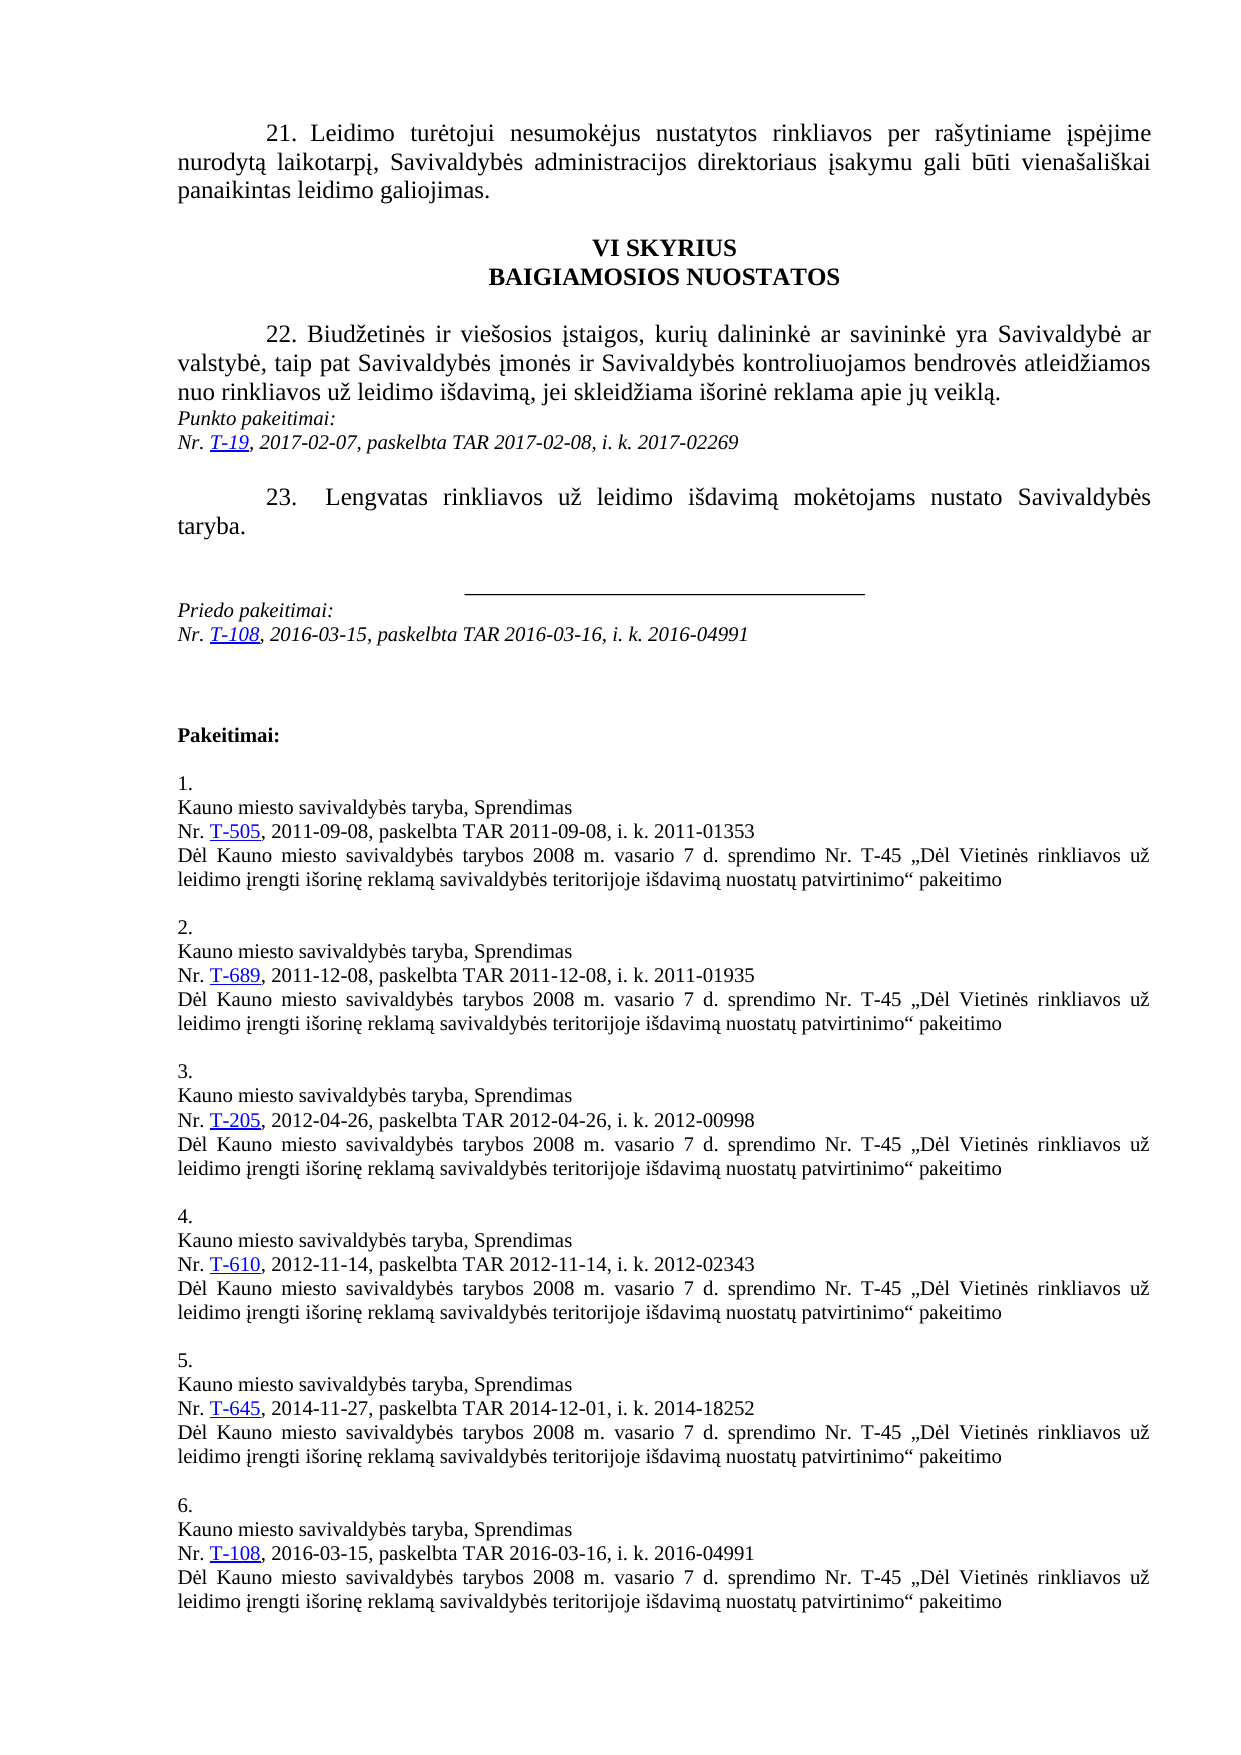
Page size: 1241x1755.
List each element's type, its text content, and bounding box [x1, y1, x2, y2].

text 21. Leidimo turėtojui nesumokėjus nustatytos rinkliavos per rašytiniame įspėjime nurodytą laikotarpį, Savivaldybės administracijos direktoriaus įsakymu gali būti vienašališkai panaikintas leidimo galiojimas. [177, 118, 1152, 204]
text Punkto pakeitimai: [177, 406, 1152, 430]
text 1. [177, 771, 1152, 795]
text Kauno miesto savivaldybės taryba, Sprendimas [177, 1228, 1152, 1252]
text Dėl Kauno miesto savivaldybės tarybos 2008 m. vasario 7 d. sprendimo Nr. T-45 „Dėl Vietinės rinkliavos už leidimo įrengti išorinę reklamą savivaldybės teritorijoje išdavimą nuostatų patvirtinimo“ pakeitimo [177, 1132, 1152, 1180]
text Nr. T-205, 2012-04-26, paskelbta TAR 2012-04-26, i. k. 2012-00998 [177, 1107, 1152, 1132]
text Nr. T-19, 2017-02-07, paskelbta TAR 2017-02-08, i. k. 2017-02269 [177, 430, 1152, 454]
text Kauno miesto savivaldybės taryba, Sprendimas [177, 1517, 1152, 1541]
text Kauno miesto savivaldybės taryba, Sprendimas [177, 1372, 1152, 1396]
text Kauno miesto savivaldybės taryba, Sprendimas [177, 1083, 1152, 1107]
text 5. [177, 1348, 1152, 1372]
text 4. [177, 1204, 1152, 1228]
text Kauno miesto savivaldybės taryba, Sprendimas [177, 939, 1152, 963]
text Nr. T-108, 2016-03-15, paskelbta TAR 2016-03-16, i. k. 2016-04991 [177, 622, 1152, 646]
text Dėl Kauno miesto savivaldybės tarybos 2008 m. vasario 7 d. sprendimo Nr. T-45 „Dėl Vietinės rinkliavos už leidimo įrengti išorinę reklamą savivaldybės teritorijoje išdavimą nuostatų patvirtinimo“ pakeitimo [177, 987, 1152, 1035]
text Kauno miesto savivaldybės taryba, Sprendimas [177, 795, 1152, 819]
text 3. [177, 1059, 1152, 1083]
text BAIGIAMOSIOS NUOSTATOS [177, 262, 1152, 291]
text Nr. T-108, 2016-03-15, paskelbta TAR 2016-03-16, i. k. 2016-04991 [177, 1541, 1152, 1565]
text VI SKYRIUS [177, 233, 1152, 262]
text Dėl Kauno miesto savivaldybės tarybos 2008 m. vasario 7 d. sprendimo Nr. T-45 „Dėl Vietinės rinkliavos už leidimo įrengti išorinę reklamą savivaldybės teritorijoje išdavimą nuostatų patvirtinimo“ pakeitimo [177, 1565, 1152, 1613]
text ________________________________ [177, 569, 1152, 597]
text Nr. T-505, 2011-09-08, paskelbta TAR 2011-09-08, i. k. 2011-01353 [177, 819, 1152, 843]
text Nr. T-610, 2012-11-14, paskelbta TAR 2012-11-14, i. k. 2012-02343 [177, 1252, 1152, 1276]
text 2. [177, 915, 1152, 939]
text Pakeitimai: [177, 722, 1152, 747]
text Nr. T-689, 2011-12-08, paskelbta TAR 2011-12-08, i. k. 2011-01935 [177, 963, 1152, 987]
text Dėl Kauno miesto savivaldybės tarybos 2008 m. vasario 7 d. sprendimo Nr. T-45 „Dėl Vietinės rinkliavos už leidimo įrengti išorinę reklamą savivaldybės teritorijoje išdavimą nuostatų patvirtinimo“ pakeitimo [177, 843, 1152, 891]
text Dėl Kauno miesto savivaldybės tarybos 2008 m. vasario 7 d. sprendimo Nr. T-45 „Dėl Vietinės rinkliavos už leidimo įrengti išorinę reklamą savivaldybės teritorijoje išdavimą nuostatų patvirtinimo“ pakeitimo [177, 1420, 1152, 1468]
text Dėl Kauno miesto savivaldybės tarybos 2008 m. vasario 7 d. sprendimo Nr. T-45 „Dėl Vietinės rinkliavos už leidimo įrengti išorinę reklamą savivaldybės teritorijoje išdavimą nuostatų patvirtinimo“ pakeitimo [177, 1276, 1152, 1324]
text Nr. T-645, 2014-11-27, paskelbta TAR 2014-12-01, i. k. 2014-18252 [177, 1396, 1152, 1420]
text Priedo pakeitimai: [177, 597, 1152, 622]
text 22. Biudžetinės ir viešosios įstaigos, kurių dalininkė ar savininkė yra Savivaldybė ar valstybė, taip pat Savivaldybės įmonės ir Savivaldybės kontroliuojamos bendrovės atleidžiamos nuo rinkliavos už leidimo išdavimą, jei skleidžiama išorinė reklama apie jų veiklą. [177, 319, 1152, 406]
text 6. [177, 1492, 1152, 1517]
text 23. Lengvatas rinkliavos už leidimo išdavimą mokėtojams nustato Savivaldybės taryba. [177, 482, 1152, 540]
